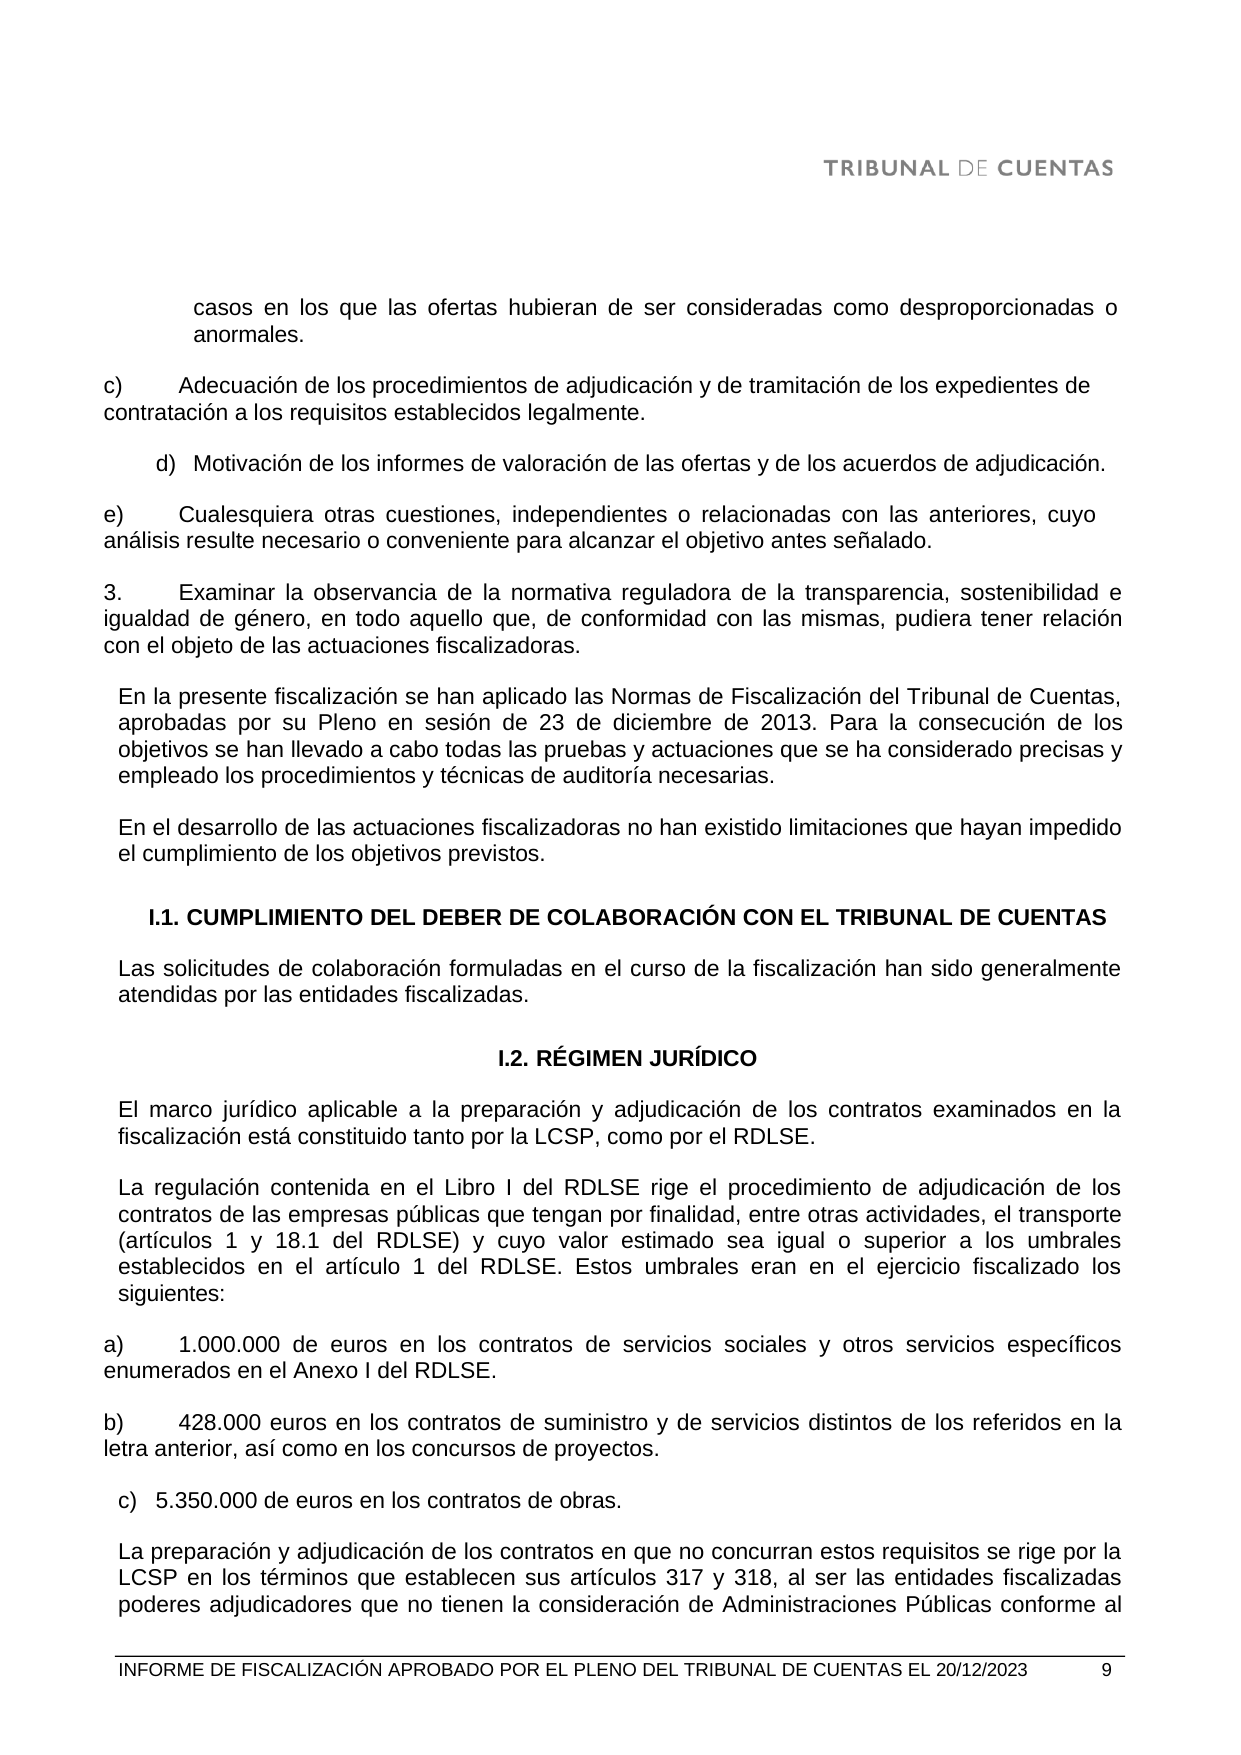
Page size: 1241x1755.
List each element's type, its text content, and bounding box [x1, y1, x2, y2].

text casos en los que las ofertas hubieran de ser consideradas como desproporcionadas o anormales. [193, 294, 1137, 347]
text La preparación y adjudicación de los contratos en que no concurran estos requisitos se rige por la LCSP en los términos que establecen sus artículos 317 y 318, al ser las entidades fiscalizadas poderes adjudicadores que no tienen la consideración de Administraciones Públicas conforme al [118, 1538, 1123, 1617]
list 1.000.000 de euros en los contratos de servicios sociales y otros servicios específicos enumerados en el Anexo I del RDLSE. [103, 1331, 1123, 1384]
list Adecuación de los procedimientos de adjudicación y de tramitación de los expedientes de contratación a los requisitos establecidos legalmente. [103, 372, 1123, 425]
text Las solicitudes de colaboración formuladas en el curso de la fiscalización han sido generalmente atendidas por las entidades fiscalizadas. [118, 955, 1122, 1008]
list 5.350.000 de euros en los contratos de obras. [118, 1487, 1137, 1513]
list Motivación de los informes de valoración de las ofertas y de los acuerdos de adjudicación. [156, 450, 1137, 476]
text El marco jurídico aplicable a la preparación y adjudicación de los contratos examinados en la fiscalización está constituido tanto por la LCSP, como por el RDLSE. [118, 1096, 1122, 1149]
list Examinar la observancia de la normativa reguladora de la transparencia, sostenibilidad e igualdad de género, en todo aquello que, de conformidad con las mismas, pudiera tener relación con el objeto de las actuaciones fiscalizadoras. [103, 579, 1123, 658]
list CUMPLIMIENTO DEL DEBER DE COLABORACIÓN CON EL TRIBUNAL DE CUENTAS [118, 904, 1137, 930]
text En la presente fiscalización se han aplicado las Normas de Fiscalización del Tribunal de Cuentas, aprobadas por su Pleno en sesión de 23 de diciembre de 2013. Para la consecución de los objetivos se han llevado a cabo todas las pruebas y actuaciones que se ha considerado precisas y empleado los procedimientos y técnicas de auditoría necesarias. [118, 683, 1123, 788]
list RÉGIMEN JURÍDICO [118, 1045, 1137, 1072]
list Cualesquiera otras cuestiones, independientes o relacionadas con las anteriores, cuyo análisis resulte necesario o conveniente para alcanzar el objetivo antes señalado. [103, 501, 1123, 554]
text En el desarrollo de las actuaciones fiscalizadoras no han existido limitaciones que hayan impedido el cumplimiento de los objetivos previstos. [118, 813, 1123, 866]
list 428.000 euros en los contratos de suministro y de servicios distintos de los referidos en la letra anterior, así como en los concursos de proyectos. [103, 1409, 1122, 1461]
text La regulación contenida en el Libro I del RDLSE rige el procedimiento de adjudicación de los contratos de las empresas públicas que tengan por finalidad, entre otras actividades, el transporte (artículos 1 y 18.1 del RDLSE) y cuyo valor estimado sea igual o superior a los umbrales establecidos en el artículo 1 del RDLSE. Estos umbrales eran en el ejercicio fiscalizado los siguientes: [118, 1174, 1123, 1306]
